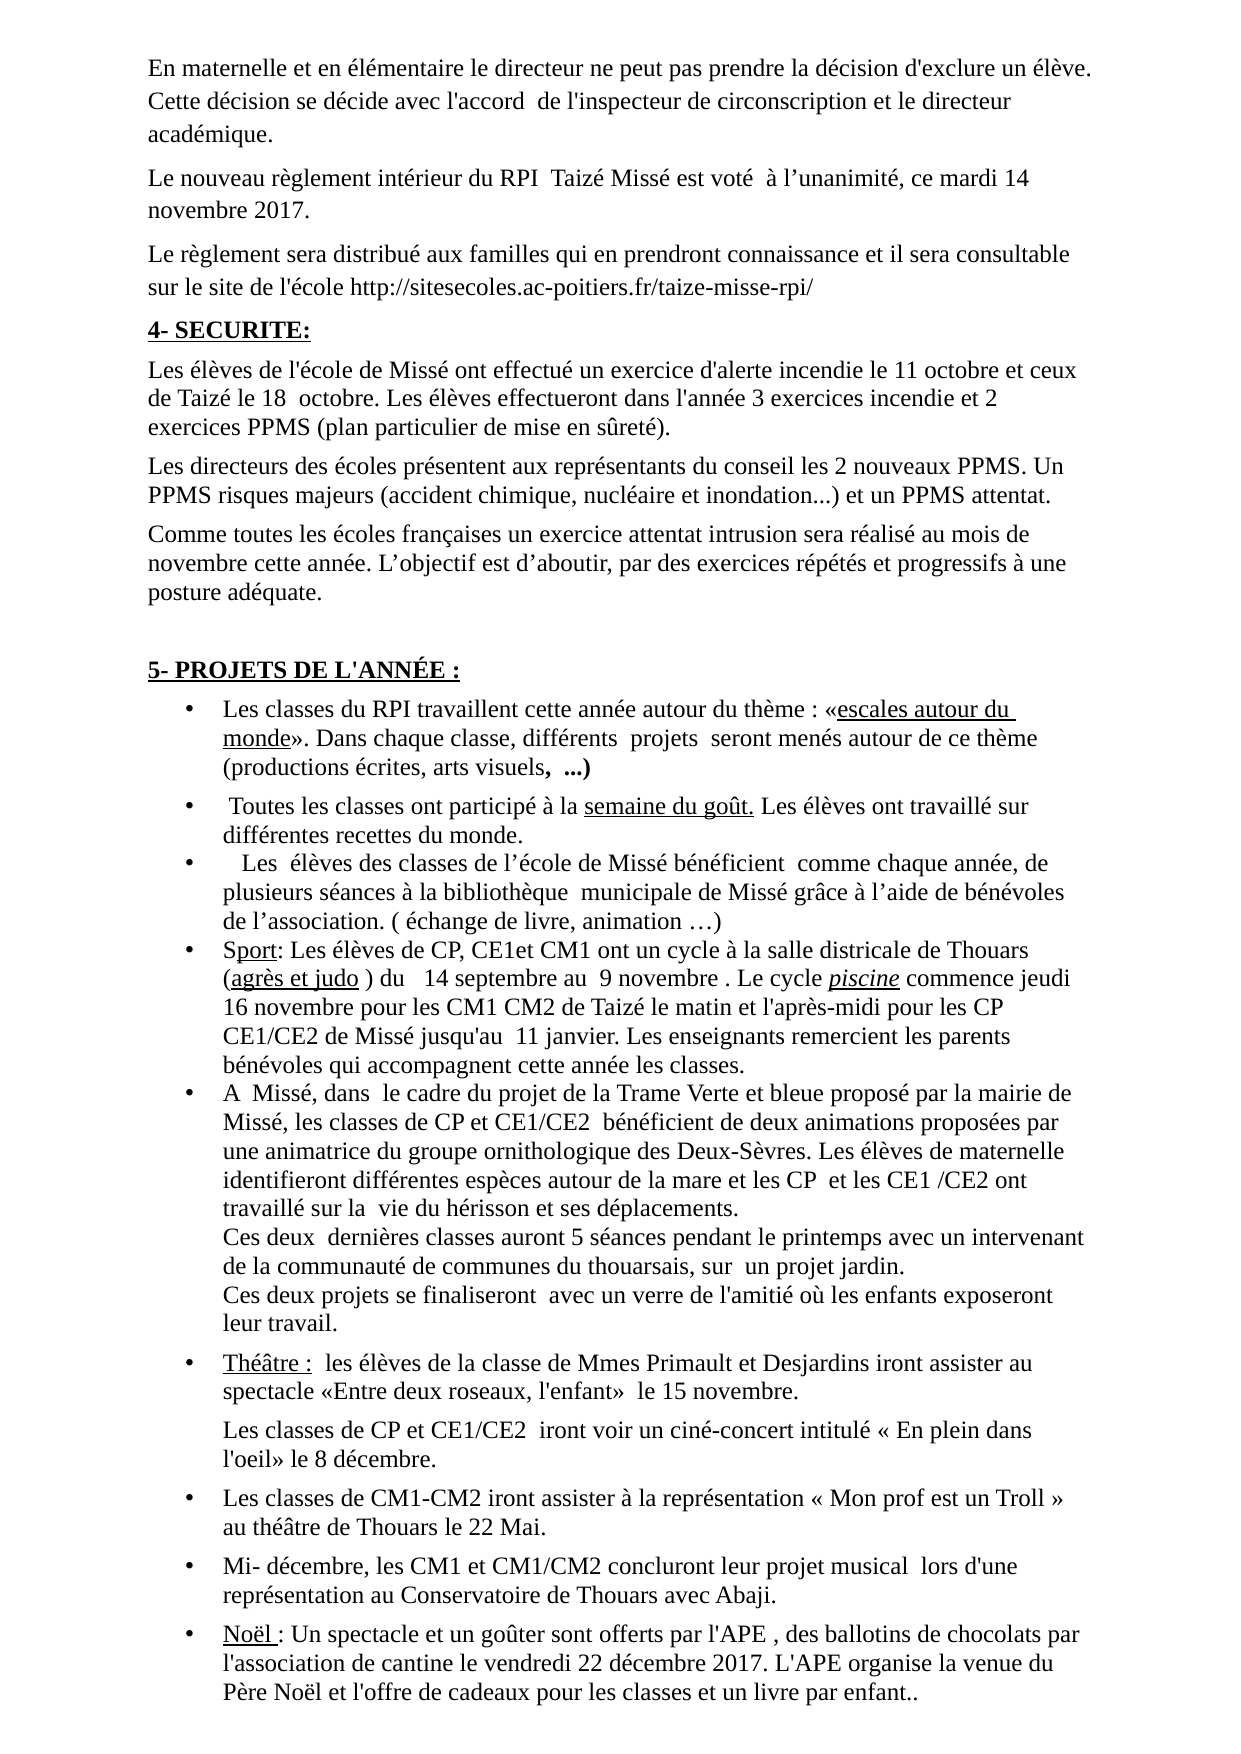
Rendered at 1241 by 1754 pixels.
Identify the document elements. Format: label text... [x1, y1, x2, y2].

list Les élèves des classes de l’école de Missé bénéficient comme chaque année, de plusieurs séances à la bibliothèque municipale de Missé grâce à l’aide de bénévoles de l’association. ( échange de livre, animation …) [185, 848, 1093, 935]
list Les classes de CM1-CM2 iront assister à la représentation « Mon prof est un Troll » au théâtre de Thouars le 22 Mai. [185, 1483, 1093, 1541]
list Les classes du RPI travaillent cette année autour du thème : «escales autour du monde». Dans chaque classe, différents projets seront menés autour de ce thème (productions écrites, arts visuels, ...) [185, 694, 1093, 781]
list Théâtre : les élèves de la classe de Mmes Primault et Desjardins iront assister au spectacle «Entre deux roseaux, l'enfant» le 15 novembre. [185, 1348, 1093, 1405]
list Ces deux projets se finaliseront avec un verre de l'amitié où les enfants exposeront leur travail. [185, 1280, 1093, 1337]
list Noël : Un spectacle et un goûter sont offerts par l'APE , des ballotins de chocolats par l'association de cantine le vendredi 22 décembre 2017. L'APE organise la venue du Père Noël et l'offre de cadeaux pour les classes et un livre par enfant.. [185, 1619, 1093, 1706]
text 4- SECURITE: [148, 316, 1093, 344]
text 5- PROJETS DE L'ANNÉE : [148, 655, 1093, 684]
text En maternelle et en élémentaire le directeur ne peut pas prendre la décision d'exclure un élève. Cette décision se décide avec l'accord de l'inspecteur de circonscription et le directeur académique. [148, 53, 1093, 148]
list A Missé, dans le cadre du projet de la Trame Verte et bleue proposé par la mairie de Missé, les classes de CP et CE1/CE2 bénéficient de deux animations proposées par une animatrice du groupe ornithologique des Deux-Sèvres. Les élèves de maternelle identifieront différentes espèces autour de la mare et les CP et les CE1 /CE2 ont travaillé sur la vie du hérisson et ses déplacements. [185, 1078, 1093, 1222]
list Toutes les classes ont participé à la semaine du goût. Les élèves ont travaillé sur différentes recettes du monde. [185, 791, 1093, 848]
list Sport: Les élèves de CP, CE1et CM1 ont un cycle à la salle districale de Thouars (agrès et judo ) du 14 septembre au 9 novembre . Le cycle piscine commence jeudi 16 novembre pour les CM1 CM2 de Taizé le matin et l'après-midi pour les CP CE1/CE2 de Missé jusqu'au 11 janvier. Les enseignants remercient les parents bénévoles qui accompagnent cette année les classes. [185, 935, 1093, 1078]
text Les directeurs des écoles présentent aux représentants du conseil les 2 nouveaux PPMS. Un PPMS risques majeurs (accident chimique, nucléaire et inondation...) et un PPMS attentat. [148, 451, 1093, 509]
text Les élèves de l'école de Missé ont effectué un exercice d'alerte incendie le 11 octobre et ceux de Taizé le 18 octobre. Les élèves effectueront dans l'année 3 exercices incendie et 2 exercices PPMS (plan particulier de mise en sûreté). [148, 355, 1093, 441]
list Mi- décembre, les CM1 et CM1/CM2 concluront leur projet musical lors d'une représentation au Conservatoire de Thouars avec Abaji. [185, 1551, 1093, 1609]
list Les classes de CP et CE1/CE2 iront voir un ciné-concert intitulé « En plein dans l'oeil» le 8 décembre. [185, 1416, 1093, 1473]
text Le nouveau règlement intérieur du RPI Taizé Missé est voté à l’unanimité, ce mardi 14 novembre 2017. [148, 163, 1093, 224]
text Le règlement sera distribué aux familles qui en prendront connaissance et il sera consultable sur le site de l'école http://sitesecoles.ac-poitiers.fr/taize-misse-rpi/ [148, 239, 1093, 301]
list Ces deux dernières classes auront 5 séances pendant le printemps avec un intervenant de la communauté de communes du thouarsais, sur un projet jardin. [185, 1222, 1093, 1280]
text Comme toutes les écoles françaises un exercice attentat intrusion sera réalisé au mois de novembre cette année. L’objectif est d’aboutir, par des exercices répétés et progressifs à une posture adéquate. [148, 519, 1093, 606]
